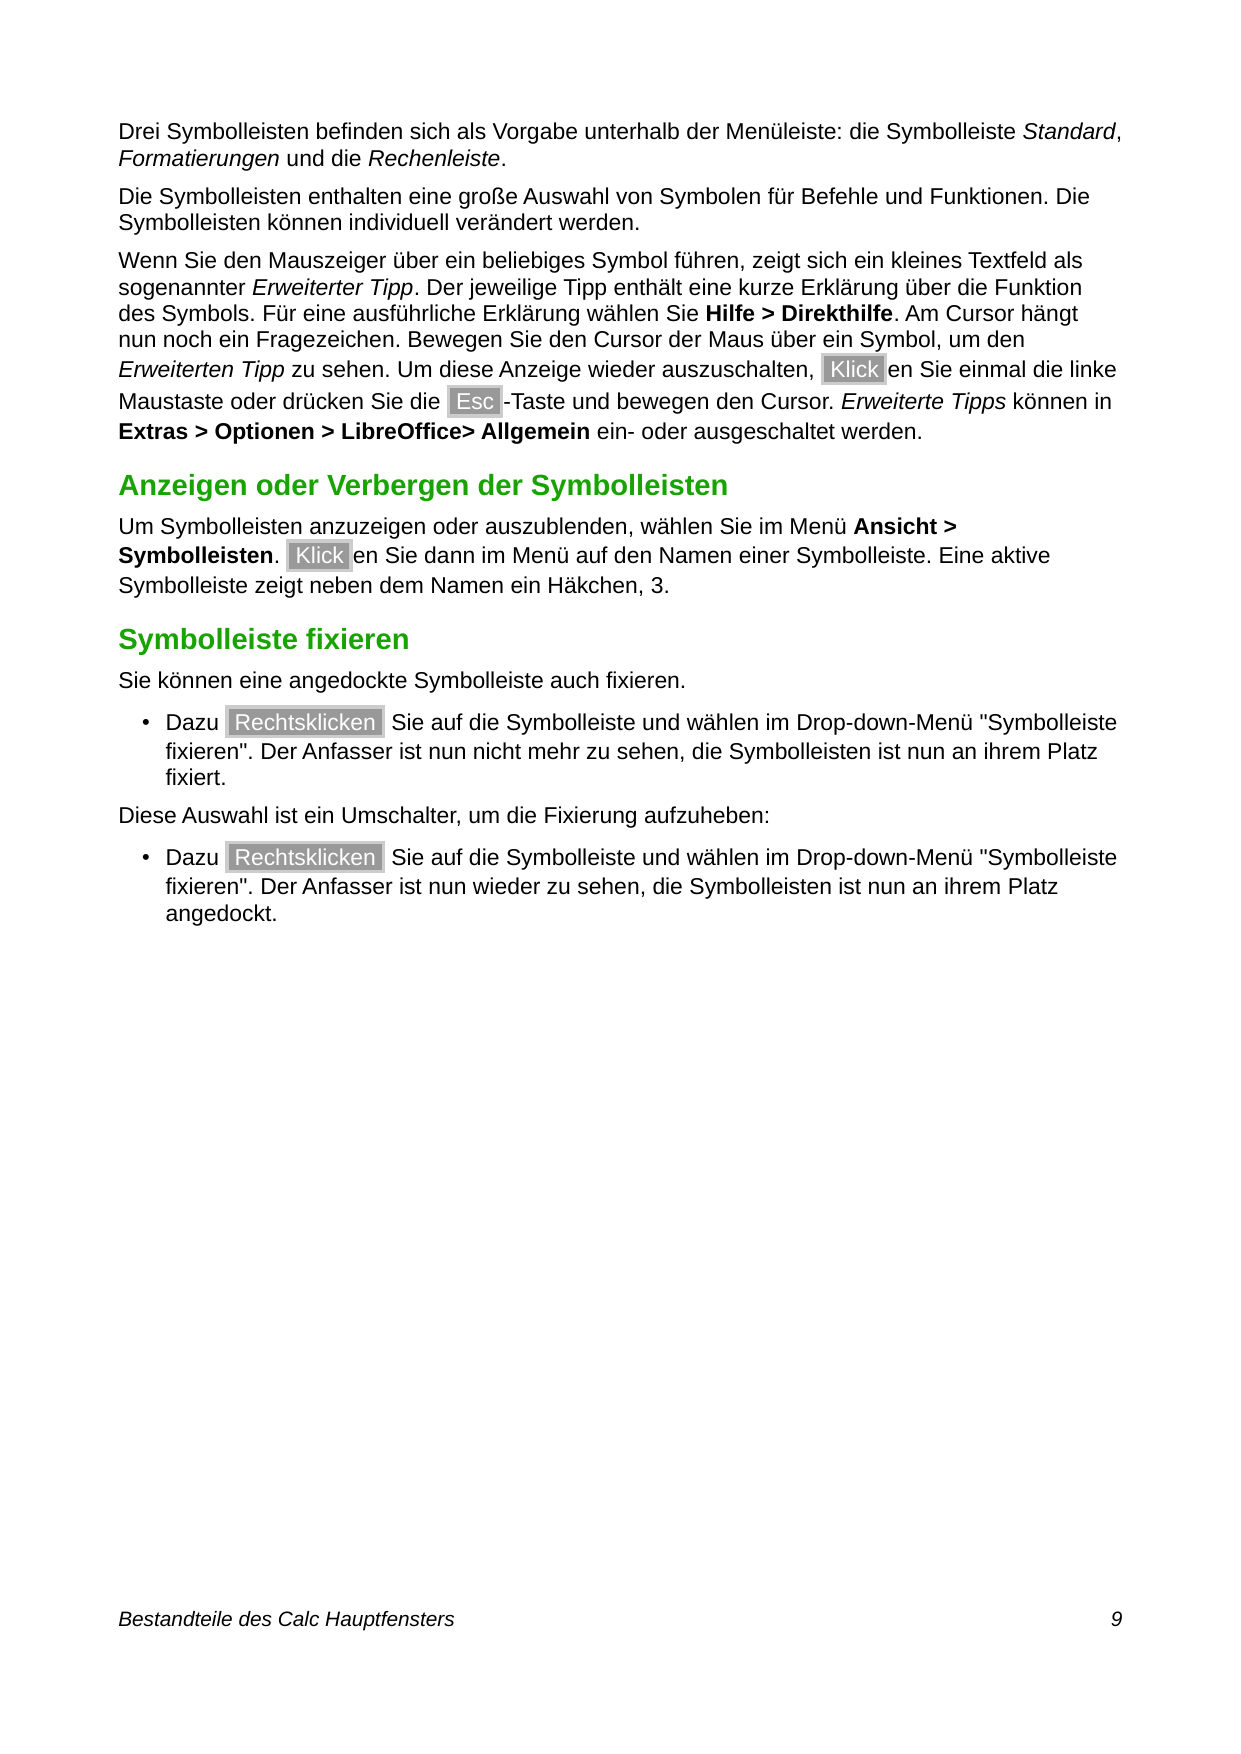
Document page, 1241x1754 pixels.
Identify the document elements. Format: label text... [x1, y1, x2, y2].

subtitle Anzeigen oder Verbergen der Symbolleisten [118, 468, 1122, 501]
text Um Symbolleisten anzuzeigen oder auszublenden, wählen Sie im Menü Ansicht > Symbolleisten. Klicken Sie dann im Menü auf den Namen einer Symbolleiste. Eine aktive Symbolleiste zeigt neben dem Namen ein Häkchen, Abbildung 3. [118, 513, 1122, 598]
text Diese Auswahl ist ein Umschalter, um die Fixierung aufzuheben: [118, 802, 1122, 829]
text Die Symbolleisten enthalten eine große Auswahl von Symbolen für Befehle und Funktionen. Die Symbolleisten können individuell verändert werden. [118, 183, 1122, 235]
list Dazu Rechtsklicken Sie auf die Symbolleiste und wählen im Drop-down-Menü "Symbolleiste fixieren". Der Anfasser ist nun wieder zu sehen, die Symbolleisten ist nun an ihrem Platz angedockt. [142, 841, 1122, 926]
text Sie können eine angedockte Symbolleiste auch fixieren. [118, 667, 1122, 694]
subtitle Symbolleiste fixieren [118, 622, 1122, 656]
text Drei Symbolleisten befinden sich als Vorgabe unterhalb der Menüleiste: die Symbolleiste Standard, Formatierungen und die Rechenleiste. [118, 118, 1122, 171]
list Dazu Rechtsklicken Sie auf die Symbolleiste und wählen im Drop-down-Menü "Symbolleiste fixieren". Der Anfasser ist nun nicht mehr zu sehen, die Symbolleisten ist nun an ihrem Platz fixiert. [142, 705, 1122, 791]
text Wenn Sie den Mauszeiger über ein beliebiges Symbol führen, zeigt sich ein kleines Textfeld als sogenannter Erweiterter Tipp. Der jeweilige Tipp enthält eine kurze Erklärung über die Funktion des Symbols. Für eine ausführliche Erklärung wählen Sie Hilfe > Direkthilfe. Am Cursor hängt nun noch ein Fragezeichen. Bewegen Sie den Cursor der Maus über ein Symbol, um den Erweiterten Tipp zu sehen. Um diese Anzeige wieder auszuschalten, Klicken Sie einmal die linke Maustaste oder drücken Sie die Esc-Taste und bewegen den Cursor. Erweiterte Tipps können in Extras > Optionen > LibreOffice> Allgemein ein- oder ausgeschaltet werden. [118, 247, 1122, 444]
